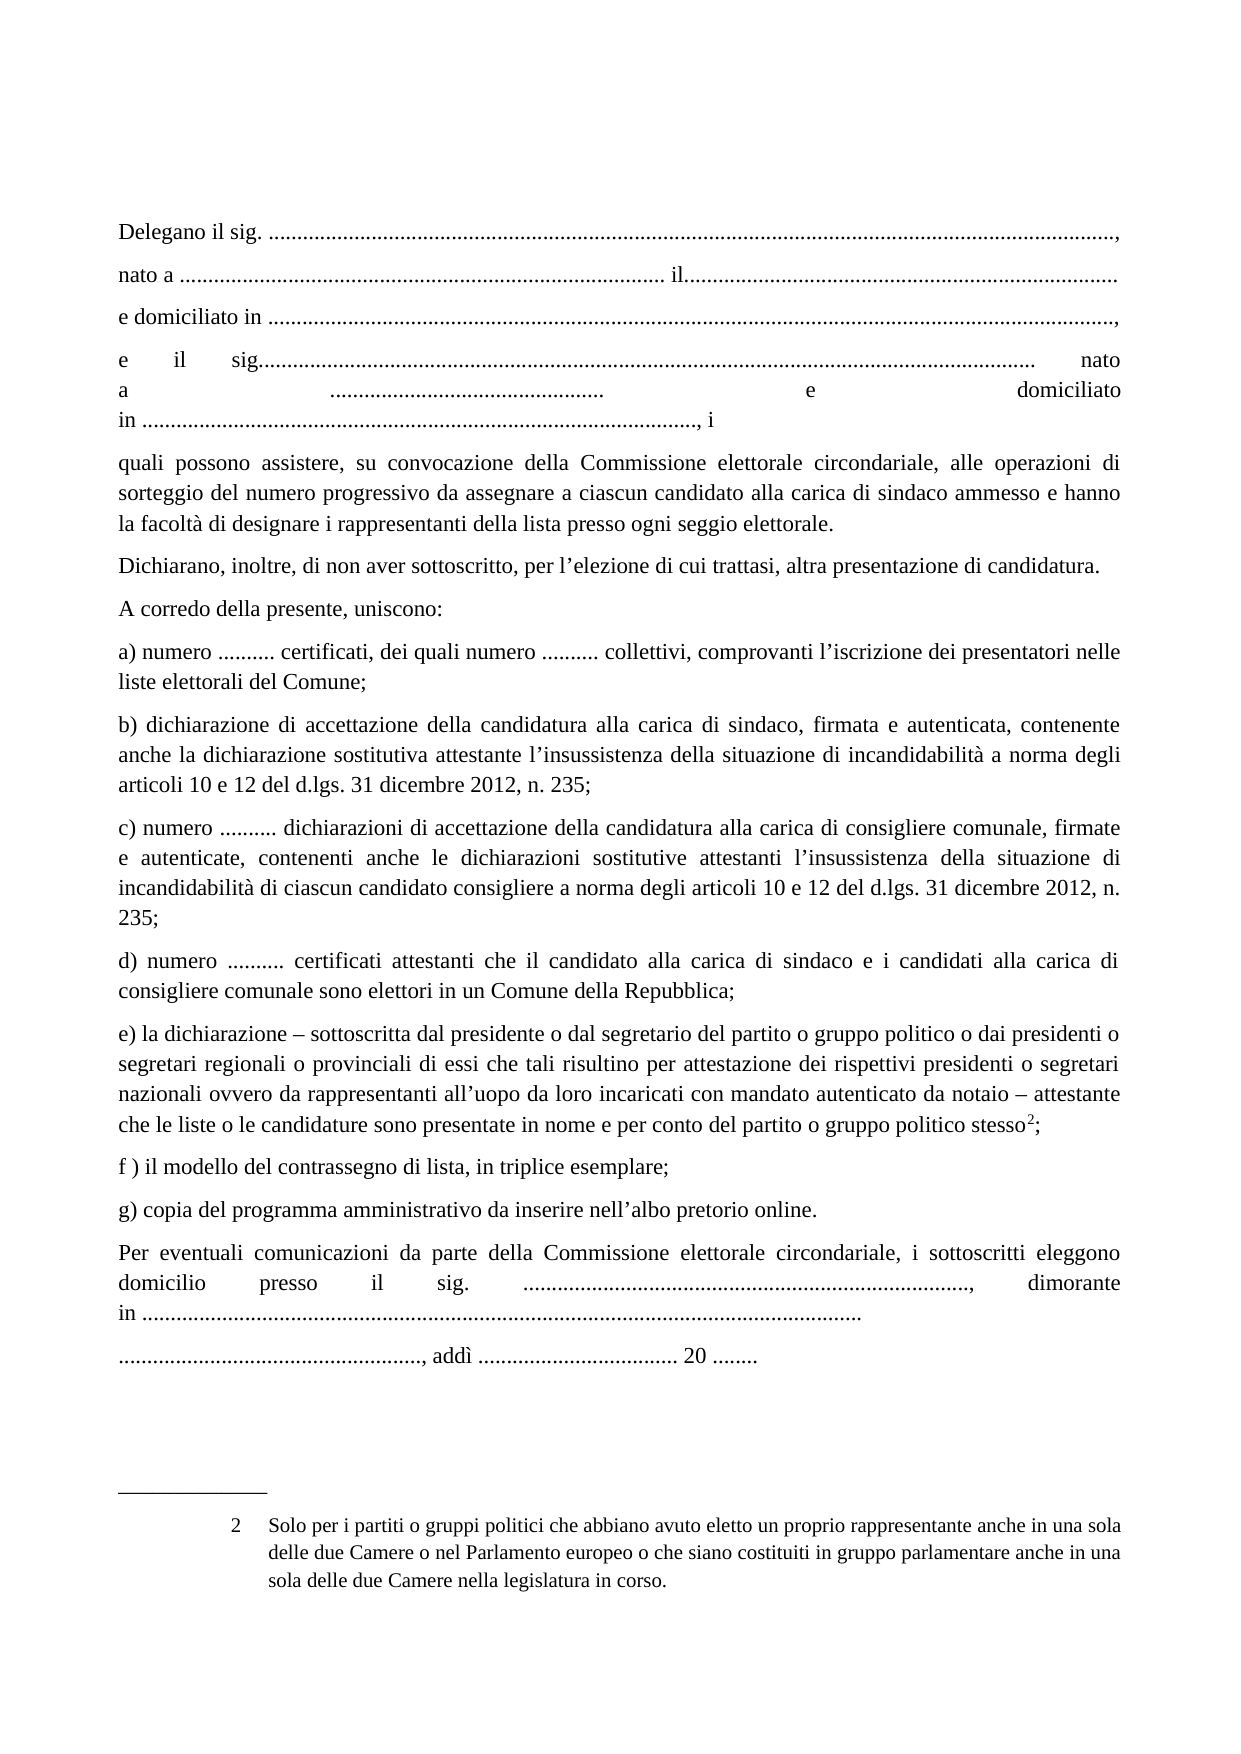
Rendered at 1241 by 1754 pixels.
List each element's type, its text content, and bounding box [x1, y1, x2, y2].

text e il sig........................................................................................................................................ nato a ................................................ e domiciliato in ................................................................................................., i [118, 346, 1122, 433]
text Dichiarano, inoltre, di non aver sottoscritto, per l’elezione di cui trattasi, altra presentazione di candidatura. [118, 552, 1122, 579]
text g) copia del programma amministrativo da inserire nell’albo pretorio online. [118, 1196, 1122, 1222]
text b) dichiarazione di accettazione della candidatura alla carica di sindaco, firmata e autenticata, contenente anche la dichiarazione sostitutiva attestante l’insussistenza della situazione di incandidabilità a norma degli articoli 10 e 12 del d.lgs. 31 dicembre 2012, n. 235; [118, 711, 1122, 797]
text A corredo della presente, uniscono: [118, 595, 1122, 621]
text f ) il modello del contrassegno di lista, in triplice esemplare; [118, 1153, 1122, 1180]
text nato a ..................................................................................... il............................................................................ [118, 261, 1122, 287]
list Solo per i partiti o gruppi politici che abbiano avuto eletto un proprio rappresentante anche in una sola delle due Camere o nel Parlamento europeo o che siano costituiti in gruppo parlamentare anche in una sola delle due Camere nella legislatura in corso. [231, 1513, 1122, 1592]
text d) numero .......... certificati attestanti che il candidato alla carica di sindaco e i candidati alla carica di consigliere comunale sono elettori in un Comune della Repubblica; [118, 947, 1122, 1004]
text Per eventuali comunicazioni da parte della Commissione elettorale circondariale, i sottoscritti eleggono domicilio presso il sig. .............................................................................., dimorante in .............................................................................................................................. [118, 1239, 1122, 1326]
text c) numero .......... dichiarazioni di accettazione della candidatura alla carica di consigliere comunale, firmate e autenticate, contenenti anche le dichiarazioni sostitutive attestanti l’insussistenza della situazione di incandidabilità di ciascun candidato consigliere a norma degli articoli 10 e 12 del d.lgs. 31 dicembre 2012, n. 235; [118, 814, 1122, 931]
text e domiciliato in ...................................................................................................................................................., [118, 303, 1122, 330]
text Delegano il sig. ...................................................................................................................................................., [118, 218, 1122, 244]
text a) numero .......... certificati, dei quali numero .......... collettivi, comprovanti l’iscrizione dei presentatori nelle liste elettorali del Comune; [118, 638, 1122, 694]
text e) la dichiarazione – sottoscritta dal presidente o dal segretario del partito o gruppo politico o dai presidenti o segretari regionali o provinciali di essi che tali risultino per attestazione dei rispettivi presidenti o segretari nazionali ovvero da rappresentanti all’uopo da loro incaricati con mandato autenticato da notaio – attestante che le liste o le candidature sono presentate in nome e per conto del partito o gruppo politico stesso2; [118, 1020, 1122, 1137]
text quali possono assistere, su convocazione della Commissione elettorale circondariale, alle operazioni di sorteggio del numero progressivo da assegnare a ciascun candidato alla carica di sindaco ammesso e hanno la facoltà di designare i rappresentanti della lista presso ogni seggio elettorale. [118, 449, 1122, 536]
text _____________ [118, 1470, 1122, 1496]
text ....................................................., addì ................................... 20 ........ [118, 1342, 1122, 1368]
